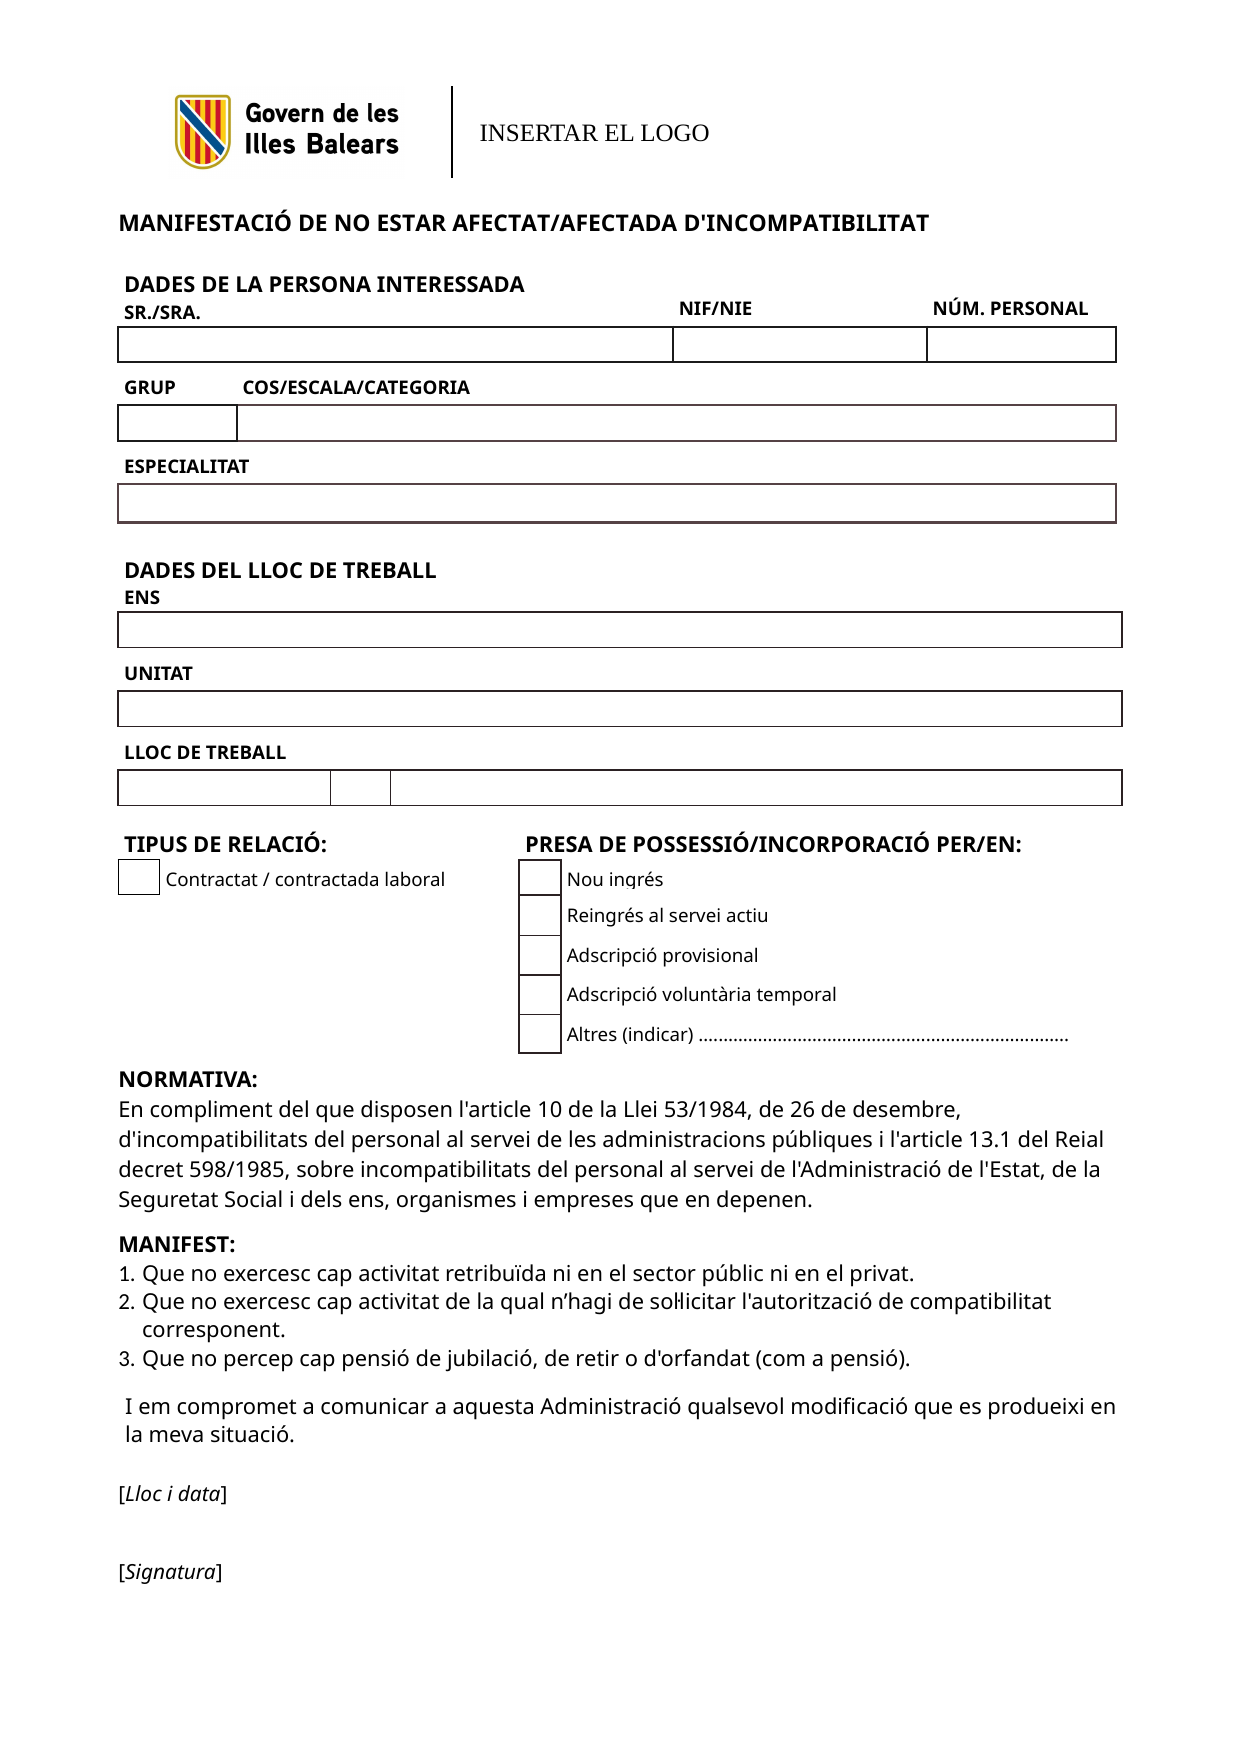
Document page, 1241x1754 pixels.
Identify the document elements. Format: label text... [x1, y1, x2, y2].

table_header TIPUS DE RELACIÓ: [118, 824, 467, 859]
table_cell [467, 974, 518, 1014]
table_cell [118, 895, 160, 934]
table_cell Adscripció voluntària temporal [562, 974, 1122, 1014]
table_cell [160, 1014, 467, 1052]
table_header UNITAT [118, 655, 1122, 690]
table_cell [520, 896, 560, 934]
table_header COS/ESCALA/CATEGORIA [237, 369, 1116, 404]
text MANIFESTACIÓ DE NO ESTAR AFECTAT/AFECTADA D'INCOMPATIBILITAT [118, 207, 1122, 238]
table_cell [467, 1014, 518, 1052]
table_header [467, 824, 519, 859]
table_header GRUP [118, 369, 237, 404]
table_cell Adscripció provisional [562, 935, 1122, 974]
table_header ESPECIALITAT [118, 448, 1116, 483]
text MANIFEST: [118, 1230, 1122, 1259]
table_cell [520, 976, 560, 1014]
text [Lloc i data] [118, 1479, 1122, 1507]
table_cell [118, 974, 160, 1014]
table_cell Altres (indicar) ….…………………………………………………………….. [562, 1014, 1122, 1052]
picture [167, 86, 406, 179]
list Que no exercesc cap activitat de la qual n’hagi de sol·licitar l'autorització de compatibilitat corresponent. [118, 1287, 1122, 1343]
table_cell [520, 1015, 560, 1052]
table_cell [119, 485, 1115, 521]
text En compliment del que disposen l'article 10 de la Llei 53/1984, de 26 de desembre, d'incompatibilitats del personal al servei de les administracions públiques i l'article 13.1 del Reial decret 598/1985, sobre incompatibilitats del personal al servei de l'Administració de l'Estat, de la Seguretat Social i dels ens, organismes i empreses que en depenen. [118, 1094, 1122, 1213]
list Que no percep cap pensió de jubilació, de retir o d'orfandat (com a pensió). [118, 1343, 1122, 1372]
table_header DADES DEL LLOC DE TREBALL ENS [118, 549, 1122, 611]
table_cell [119, 406, 236, 440]
table_cell [118, 935, 160, 974]
table_header PRESA DE POSSESSIÓ/INCORPORACIÓ PER/EN: [519, 824, 1122, 859]
table_cell [391, 771, 1121, 805]
table_cell [674, 328, 926, 361]
table_cell [119, 328, 672, 361]
table_cell [928, 328, 1115, 361]
text I em compromet a comunicar a aquesta Administració qualsevol modificació que es produeixi en la meva situació. [125, 1392, 1122, 1448]
text [Signatura] [118, 1558, 1122, 1585]
table_cell Contractat / contractada laboral [160, 859, 467, 894]
table_header NÚM. PERSONAL [927, 264, 1116, 326]
table_cell [160, 894, 467, 934]
table_cell [467, 935, 518, 974]
table_cell [119, 771, 330, 805]
table_cell Reingrés al servei actiu [562, 894, 1122, 934]
table_cell [160, 935, 467, 974]
table_header DADES DE LA PERSONA INTERESSADA SR./SRA. [118, 264, 673, 326]
text NORMATIVA: [118, 1064, 1122, 1094]
table_cell [520, 936, 560, 974]
table_cell Nou ingrés [562, 859, 1122, 894]
table_cell [118, 1014, 160, 1052]
table_cell [119, 613, 1121, 646]
table_cell [467, 859, 518, 894]
table_header LLOC DE TREBALL [118, 734, 1122, 769]
table_cell [160, 974, 467, 1014]
table_cell [331, 771, 390, 805]
list Que no exercesc cap activitat retribuïda ni en el sector públic ni en el privat. [118, 1259, 1122, 1287]
table_header NIF/NIE [673, 264, 927, 326]
table_cell [520, 861, 560, 894]
table_cell [467, 894, 518, 934]
table_cell [119, 860, 159, 894]
table_cell [119, 692, 1121, 726]
table_cell [238, 406, 1115, 440]
